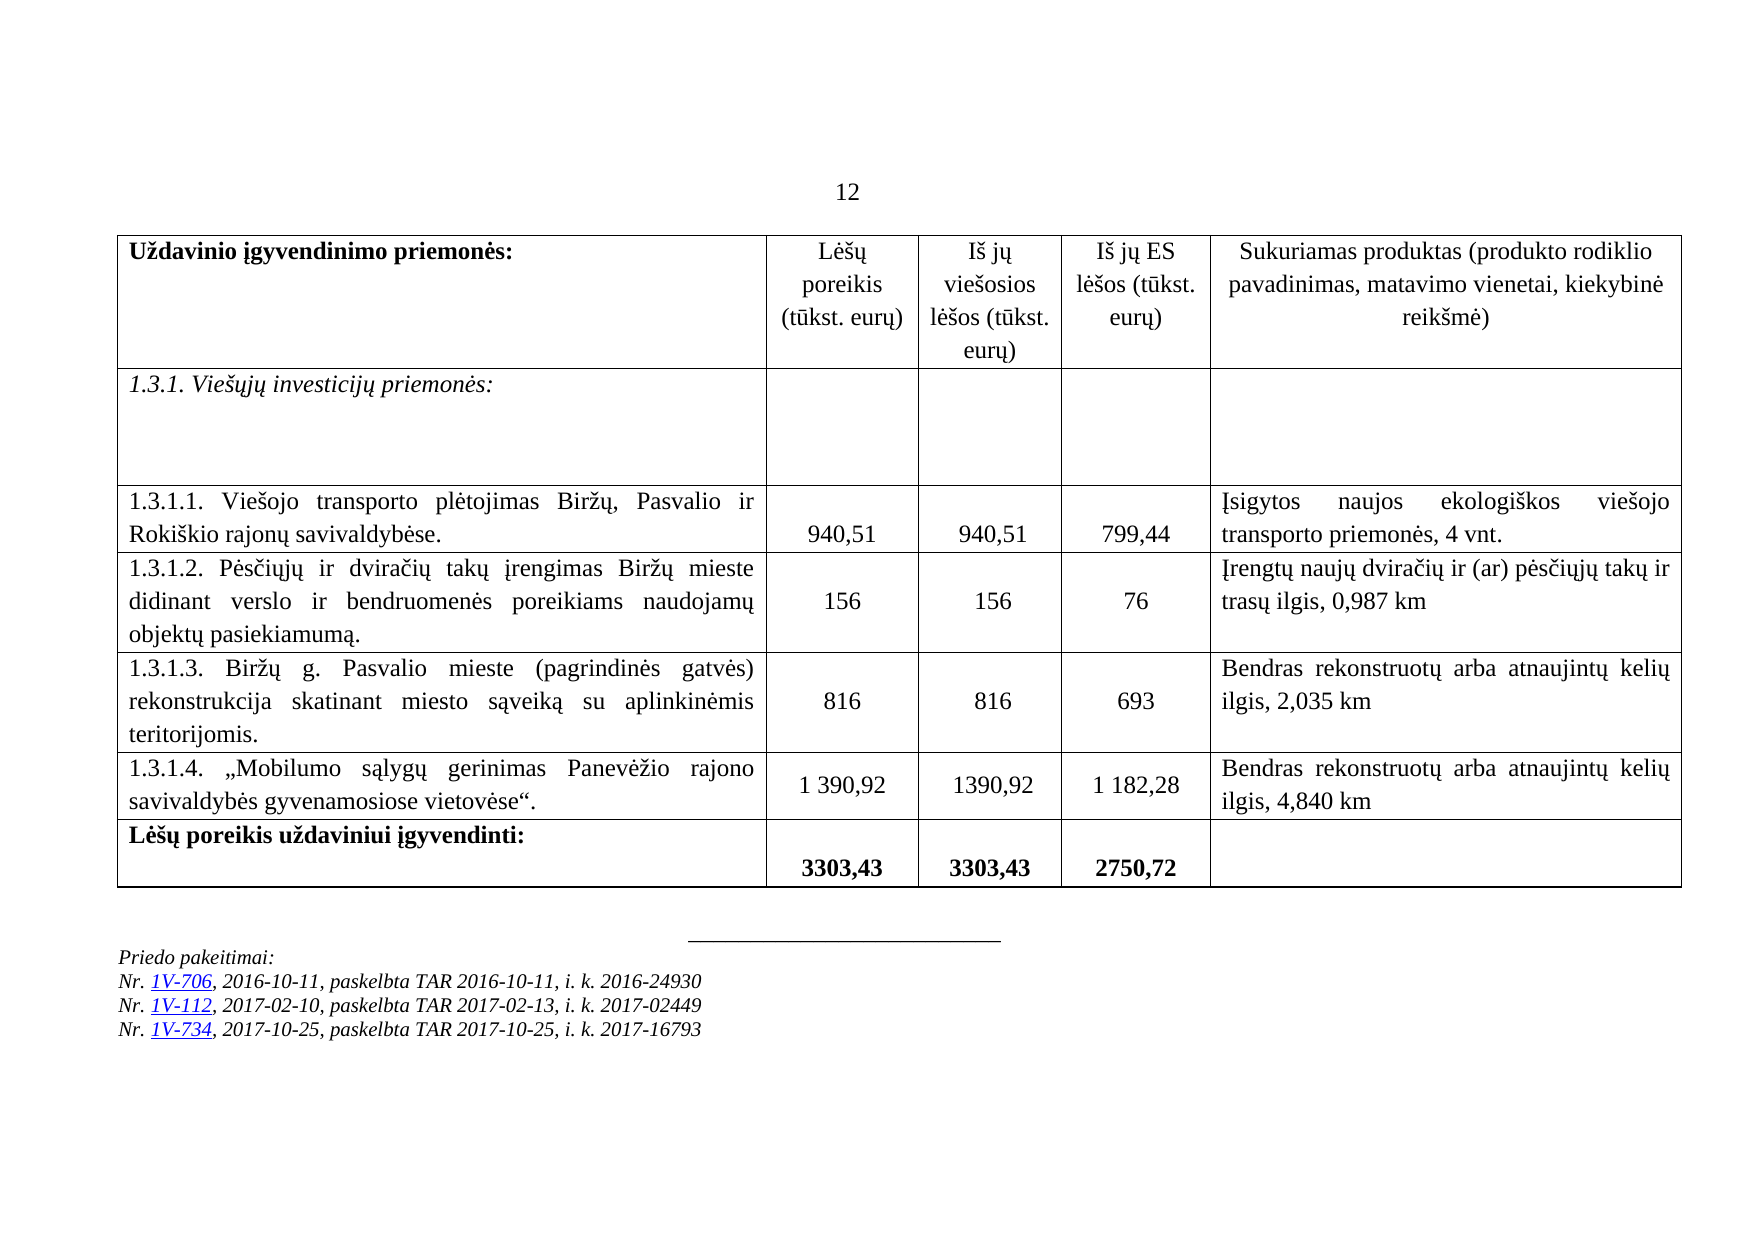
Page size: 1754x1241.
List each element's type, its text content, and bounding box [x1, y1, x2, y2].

table_cell Lėšų poreikis uždaviniui įgyvendinti: [118, 820, 766, 886]
table_cell 76 [1062, 553, 1210, 652]
table_cell 1 182,28 [1062, 753, 1210, 819]
table_header Uždavinio įgyvendinimo priemonės: [118, 236, 766, 368]
table_cell 816 [919, 653, 1061, 752]
table_cell 940,51 [919, 486, 1061, 552]
table_header Lėšų poreikis (tūkst. eurų) [767, 236, 918, 368]
text Nr. 1V-734, 2017-10-25, paskelbta TAR 2017-10-25, i. k. 2017-16793 [118, 1017, 1577, 1041]
text Nr. 1V-112, 2017-02-10, paskelbta TAR 2017-02-13, i. k. 2017-02449 [118, 993, 1577, 1017]
table_cell 1.3.1. Viešųjų investicijų priemonės: [118, 369, 766, 485]
table_cell 1 390,92 [767, 753, 918, 819]
text _________________________ [118, 916, 1577, 945]
table_header Sukuriamas produktas (produkto rodiklio pavadinimas, matavimo vienetai, kiekybinė reikšmė) [1211, 236, 1681, 368]
table_cell 1.3.1.1. Viešojo transporto plėtojimas Biržų, Pasvalio ir Rokiškio rajonų savivaldybėse. [118, 486, 766, 552]
table_cell 156 [919, 553, 1061, 652]
table_cell 3303,43 [767, 820, 918, 886]
table_cell [1211, 369, 1681, 485]
table_cell 693 [1062, 653, 1210, 752]
table_cell 3303,43 [919, 820, 1061, 886]
table_cell 156 [767, 553, 918, 652]
table_cell Bendras rekonstruotų arba atnaujintų kelių ilgis, 2,035 km [1211, 653, 1681, 752]
table_cell Įsigytos naujos ekologiškos viešojo transporto priemonės, 4 vnt. [1211, 486, 1681, 552]
text Nr. 1V-706, 2016-10-11, paskelbta TAR 2016-10-11, i. k. 2016-24930 [118, 969, 1577, 993]
table_cell [1211, 820, 1681, 886]
table_cell 1.3.1.4. „Mobilumo sąlygų gerinimas Panevėžio rajono savivaldybės gyvenamosiose vietovėse“. [118, 753, 766, 819]
table_cell 1.3.1.2. Pėsčiųjų ir dviračių takų įrengimas Biržų mieste didinant verslo ir bendruomenės poreikiams naudojamų objektų pasiekiamumą. [118, 553, 766, 652]
text Priedo pakeitimai: [118, 945, 1577, 969]
table_cell Bendras rekonstruotų arba atnaujintų kelių ilgis, 4,840 km [1211, 753, 1681, 819]
table_cell 940,51 [767, 486, 918, 552]
table_header Iš jų ES lėšos (tūkst. eurų) [1062, 236, 1210, 368]
table_cell 1390,92 [919, 753, 1061, 819]
table_cell Įrengtų naujų dviračių ir (ar) pėsčiųjų takų ir trasų ilgis, 0,987 km [1211, 553, 1681, 652]
table_header Iš jų viešosios lėšos (tūkst. eurų) [919, 236, 1061, 368]
table_cell 1.3.1.3. Biržų g. Pasvalio mieste (pagrindinės gatvės) rekonstrukcija skatinant miesto sąveiką su aplinkinėmis teritorijomis. [118, 653, 766, 752]
table_cell 2750,72 [1062, 820, 1210, 886]
table_cell [1062, 369, 1210, 485]
table_cell 816 [767, 653, 918, 752]
table_cell [919, 369, 1061, 485]
table_cell 799,44 [1062, 486, 1210, 552]
table_cell [767, 369, 918, 485]
